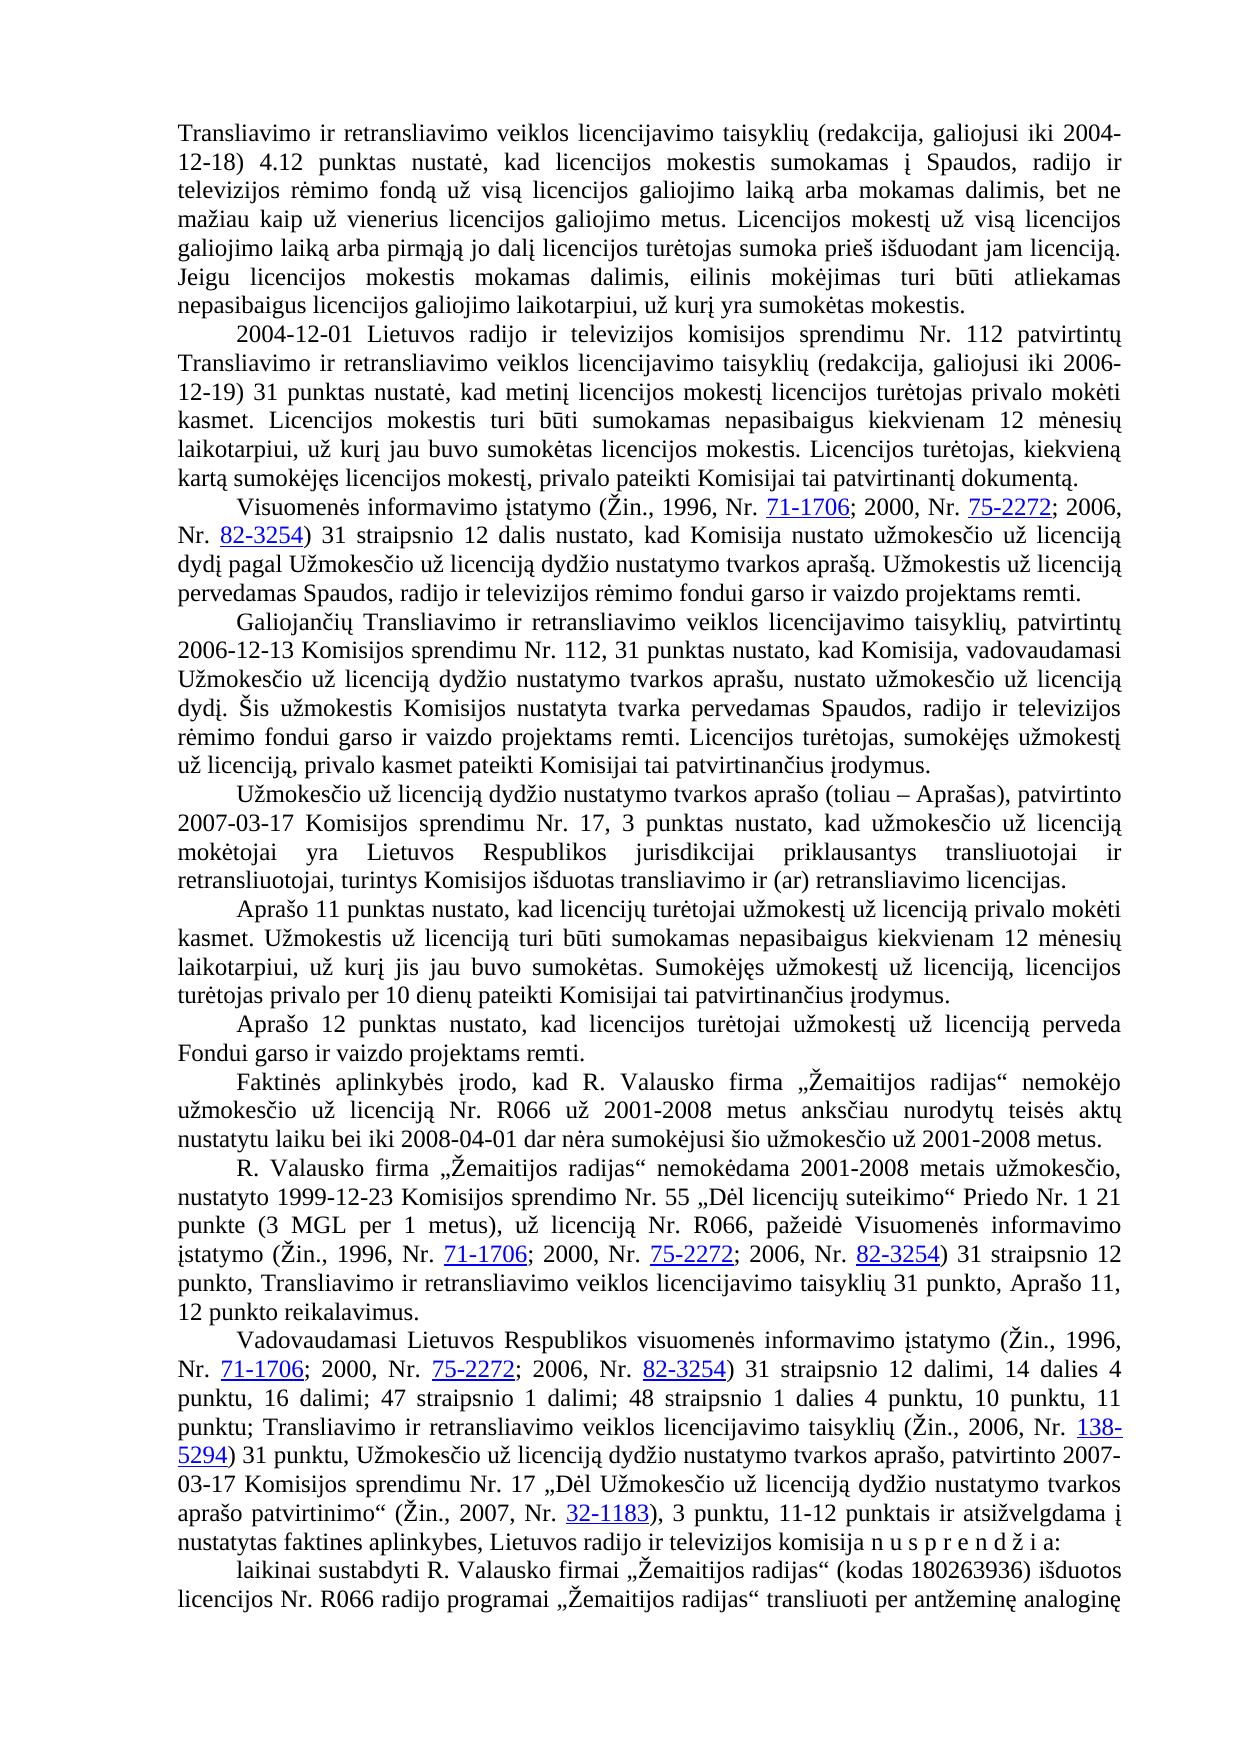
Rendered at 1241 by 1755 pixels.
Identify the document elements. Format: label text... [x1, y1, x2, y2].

text laikinai sustabdyti R. Valausko firmai „Žemaitijos radijas“ (kodas 180263936) išduotos licencijos Nr. R066 radijo programai „Žemaitijos radijas“ transliuoti per antžeminę analoginę [177, 1556, 1122, 1613]
text Užmokesčio už licenciją dydžio nustatymo tvarkos aprašo (toliau – Aprašas), patvirtinto 2007-03-17 Komisijos sprendimu Nr. 17, 3 punktas nustato, kad užmokesčio už licenciją mokėtojai yra Lietuvos Respublikos jurisdikcijai priklausantys transliuotojai ir retransliuotojai, turintys Komisijos išduotas transliavimo ir (ar) retransliavimo licencijas. [177, 779, 1122, 894]
text Faktinės aplinkybės įrodo, kad R. Valausko firma „Žemaitijos radijas“ nemokėjo užmokesčio už licenciją Nr. R066 už 2001-2008 metus anksčiau nurodytų teisės aktų nustatytu laiku bei iki 2008-04-01 dar nėra sumokėjusi šio užmokesčio už 2001-2008 metus. [177, 1067, 1122, 1153]
text Aprašo 11 punktas nustato, kad licencijų turėtojai užmokestį už licenciją privalo mokėti kasmet. Užmokestis už licenciją turi būti sumokamas nepasibaigus kiekvienam 12 mėnesių laikotarpiui, už kurį jis jau buvo sumokėtas. Sumokėjęs užmokestį už licenciją, licencijos turėtojas privalo per 10 dienų pateikti Komisijai tai patvirtinančius įrodymus. [177, 894, 1122, 1009]
text R. Valausko firma „Žemaitijos radijas“ nemokėdama 2001-2008 metais užmokesčio, nustatyto 1999-12-23 Komisijos sprendimo Nr. 55 „Dėl licencijų suteikimo“ Priedo Nr. 1 21 punkte (3 MGL per 1 metus), už licenciją Nr. R066, pažeidė Visuomenės informavimo įstatymo (Žin., 1996, Nr. 71-1706; 2000, Nr. 75-2272; 2006, Nr. 82-3254) 31 straipsnio 12 punkto, Transliavimo ir retransliavimo veiklos licencijavimo taisyklių 31 punkto, Aprašo 11, 12 punkto reikalavimus. [177, 1153, 1122, 1326]
text 2004-12-01 Lietuvos radijo ir televizijos komisijos sprendimu Nr. 112 patvirtintų Transliavimo ir retransliavimo veiklos licencijavimo taisyklių (redakcija, galiojusi iki 2006-12-19) 31 punktas nustatė, kad metinį licencijos mokestį licencijos turėtojas privalo mokėti kasmet. Licencijos mokestis turi būti sumokamas nepasibaigus kiekvienam 12 mėnesių laikotarpiui, už kurį jau buvo sumokėtas licencijos mokestis. Licencijos turėtojas, kiekvieną kartą sumokėjęs licencijos mokestį, privalo pateikti Komisijai tai patvirtinantį dokumentą. [177, 319, 1122, 492]
text Aprašo 12 punktas nustato, kad licencijos turėtojai užmokestį už licenciją perveda Fondui garso ir vaizdo projektams remti. [177, 1009, 1122, 1067]
text Vadovaudamasi Lietuvos Respublikos visuomenės informavimo įstatymo (Žin., 1996, Nr. 71-1706; 2000, Nr. 75-2272; 2006, Nr. 82-3254) 31 straipsnio 12 dalimi, 14 dalies 4 punktu, 16 dalimi; 47 straipsnio 1 dalimi; 48 straipsnio 1 dalies 4 punktu, 10 punktu, 11 punktu; Transliavimo ir retransliavimo veiklos licencijavimo taisyklių (Žin., 2006, Nr. 138-5294) 31 punktu, Užmokesčio už licenciją dydžio nustatymo tvarkos aprašo, patvirtinto 2007-03-17 Komisijos sprendimu Nr. 17 „Dėl Užmokesčio už licenciją dydžio nustatymo tvarkos aprašo patvirtinimo“ (Žin., 2007, Nr. 32-1183), 3 punktu, 11-12 punktais ir atsižvelgdama į nustatytas faktines aplinkybes, Lietuvos radijo ir televizijos komisija nusprendžia: [177, 1326, 1122, 1556]
text Visuomenės informavimo įstatymo (Žin., 1996, Nr. 71-1706; 2000, Nr. 75-2272; 2006, Nr. 82-3254) 31 straipsnio 12 dalis nustato, kad Komisija nustato užmokesčio už licenciją dydį pagal Užmokesčio už licenciją dydžio nustatymo tvarkos aprašą. Užmokestis už licenciją pervedamas Spaudos, radijo ir televizijos rėmimo fondui garso ir vaizdo projektams remti. [177, 492, 1122, 607]
text Galiojančių Transliavimo ir retransliavimo veiklos licencijavimo taisyklių, patvirtintų 2006-12-13 Komisijos sprendimu Nr. 112, 31 punktas nustato, kad Komisija, vadovaudamasi Užmokesčio už licenciją dydžio nustatymo tvarkos aprašu, nustato užmokesčio už licenciją dydį. Šis užmokestis Komisijos nustatyta tvarka pervedamas Spaudos, radijo ir televizijos rėmimo fondui garso ir vaizdo projektams remti. Licencijos turėtojas, sumokėjęs užmokestį už licenciją, privalo kasmet pateikti Komisijai tai patvirtinančius įrodymus. [177, 607, 1122, 779]
text Transliavimo ir retransliavimo veiklos licencijavimo taisyklių (redakcija, galiojusi iki 2004-12-18) 4.12 punktas nustatė, kad licencijos mokestis sumokamas į Spaudos, radijo ir televizijos rėmimo fondą už visą licencijos galiojimo laiką arba mokamas dalimis, bet ne mažiau kaip už vienerius licencijos galiojimo metus. Licencijos mokestį už visą licencijos galiojimo laiką arba pirmąją jo dalį licencijos turėtojas sumoka prieš išduodant jam licenciją. Jeigu licencijos mokestis mokamas dalimis, eilinis mokėjimas turi būti atliekamas nepasibaigus licencijos galiojimo laikotarpiui, už kurį yra sumokėtas mokestis. [177, 118, 1122, 319]
